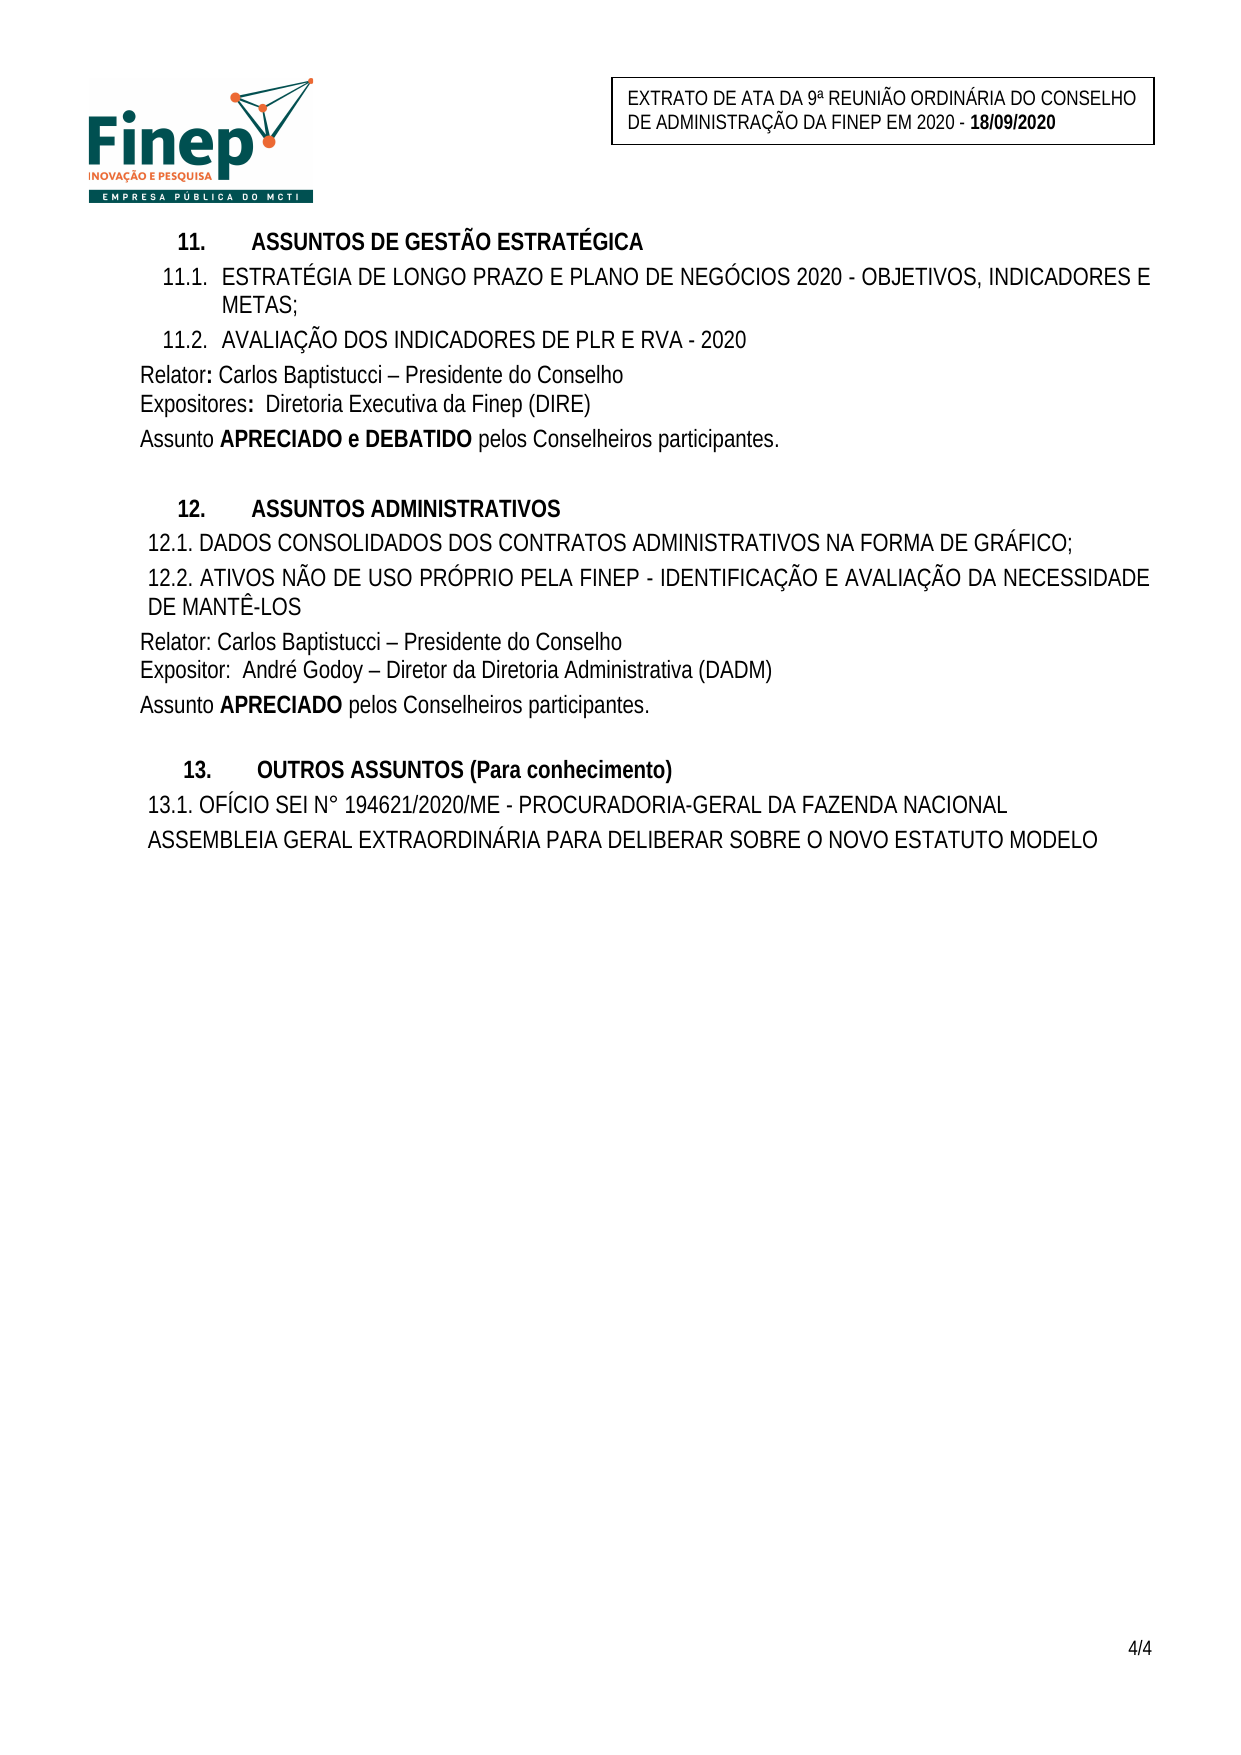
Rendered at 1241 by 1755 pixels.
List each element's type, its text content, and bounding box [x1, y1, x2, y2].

list OUTROS ASSUNTOS (Para conhecimento) [183, 756, 1152, 784]
text Assunto APRECIADO pelos Conselheiros participantes. [140, 690, 1152, 719]
text Expositores: Diretoria Executiva da Finep (DIRE) [140, 389, 1152, 417]
list AVALIAÇÃO DOS INDICADORES DE PLR E RVA - 2020 [162, 325, 1152, 354]
text Expositor: André Godoy – Diretor da Diretoria Administrativa (DADM) [140, 656, 1152, 684]
text Assunto APRECIADO e DEBATIDO pelos Conselheiros participantes. [140, 424, 1152, 452]
text 12.2. ATIVOS NÃO DE USO PRÓPRIO PELA FINEP - IDENTIFICAÇÃO E AVALIAÇÃO DA NECESSIDADE DE MANTÊ-LOS [148, 563, 1152, 621]
text Relator: Carlos Baptistucci – Presidente do Conselho [140, 360, 1152, 389]
list ASSUNTOS ADMINISTRATIVOS [177, 493, 1152, 522]
list ESTRATÉGIA DE LONGO PRAZO E PLANO DE NEGÓCIOS 2020 - OBJETIVOS, INDICADORES E METAS; [162, 262, 1152, 319]
text ASSEMBLEIA GERAL EXTRAORDINÁRIA PARA DELIBERAR SOBRE O NOVO ESTATUTO MODELO [148, 825, 1152, 854]
text 12.1. DADOS CONSOLIDADOS DOS CONTRATOS ADMINISTRATIVOS NA FORMA DE GRÁFICO; [148, 528, 1152, 557]
list ASSUNTOS DE GESTÃO ESTRATÉGICA [177, 227, 1152, 256]
text Relator: Carlos Baptistucci – Presidente do Conselho [140, 627, 1152, 656]
text 13.1. OFÍCIO SEI N° 194621/2020/ME - PROCURADORIA-GERAL DA FAZENDA NACIONAL [148, 790, 1152, 819]
